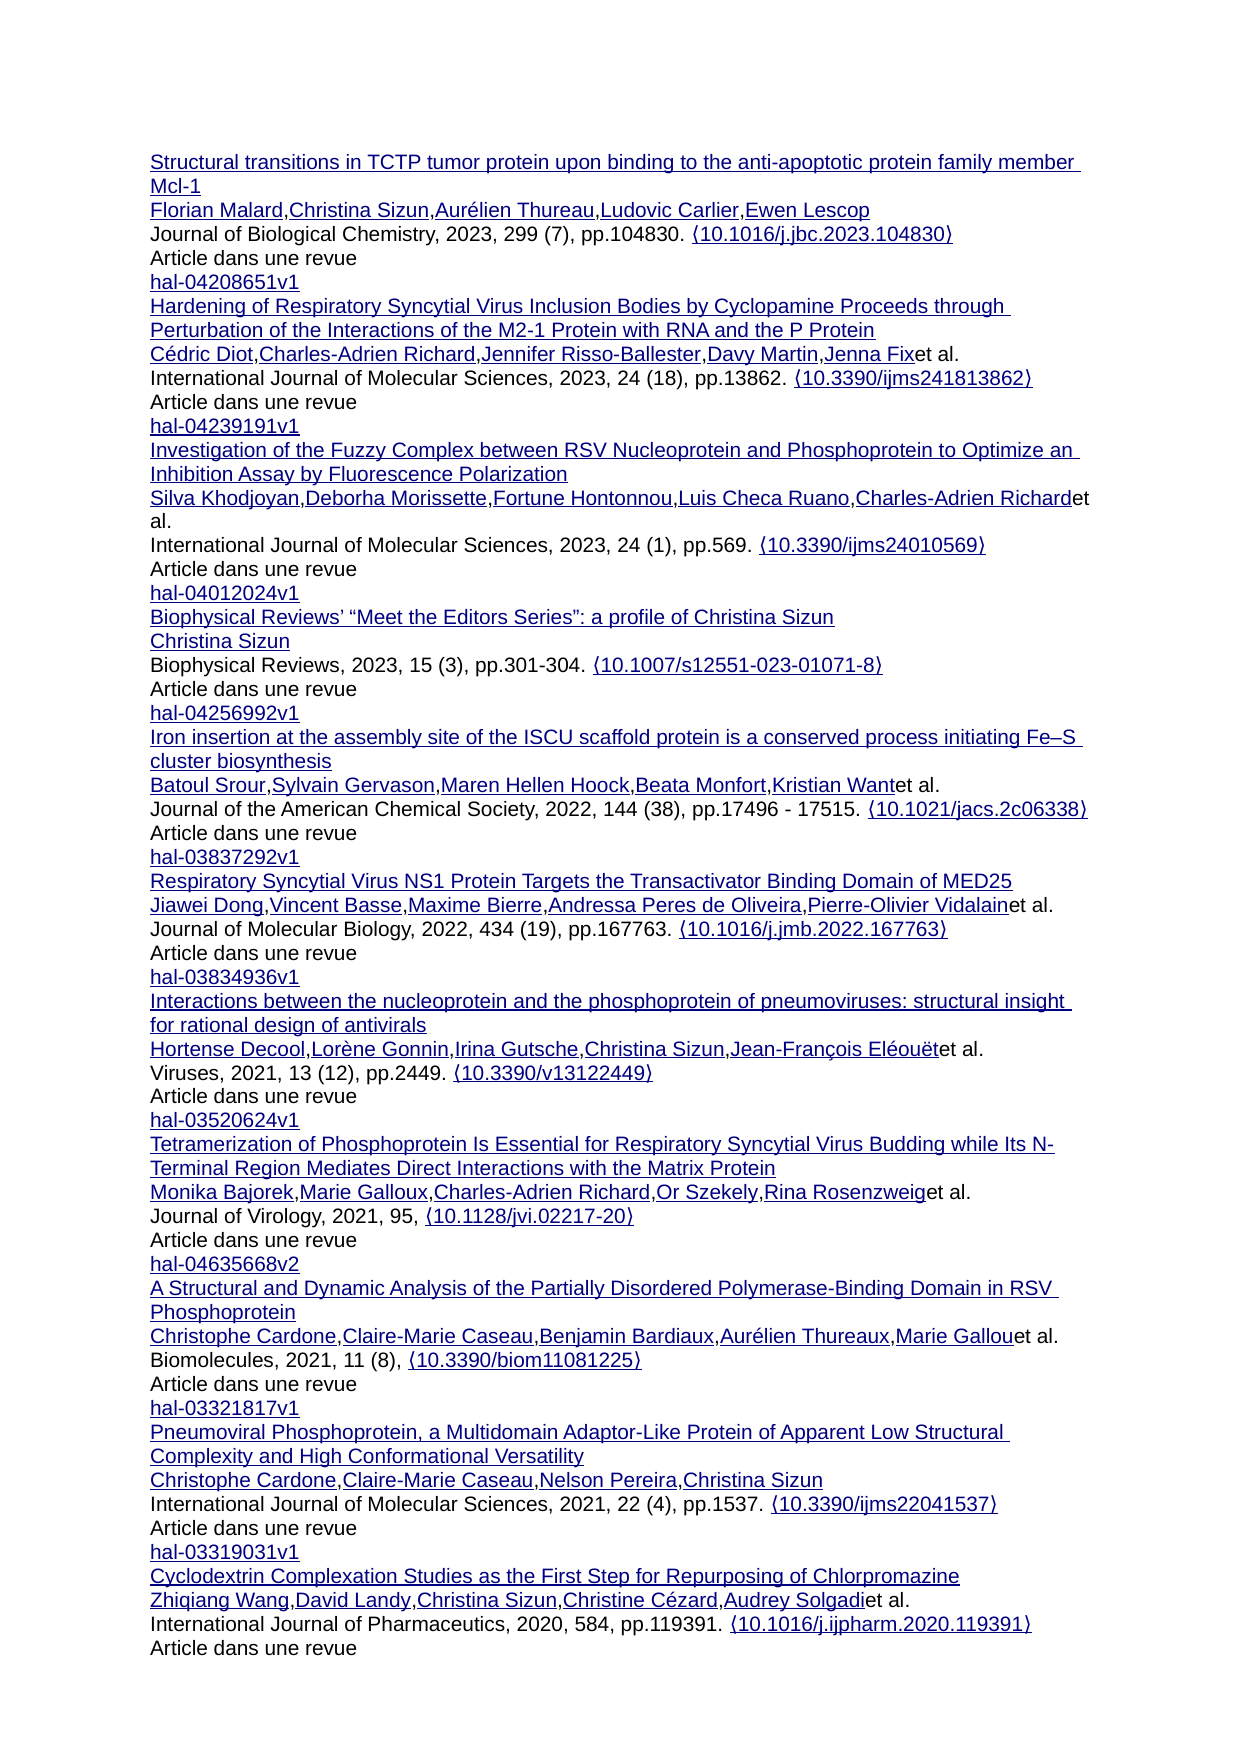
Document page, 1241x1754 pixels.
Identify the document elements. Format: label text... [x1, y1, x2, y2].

table_cell Tetramerization of Phosphoprotein Is Essential for Respiratory Syncytial Virus Budding while Its N-Terminal Region Mediates Direct Interactions with the Matrix Protein Monika Bajorek,Marie Galloux,Charles-Adrien Richard,Or Szekely,Rina Rosenzweiget al. Journal of Virology, 2021, 95, ⟨10.1128/jvi.02217-20⟩ Article dans une revue hal-04635668v2 [150, 1132, 1090, 1276]
table_cell Iron insertion at the assembly site of the ISCU scaffold protein is a conserved process initiating Fe–S cluster biosynthesis Batoul Srour,Sylvain Gervason,Maren Hellen Hoock,Beata Monfort,Kristian Wantet al. Journal of the American Chemical Society, 2022, 144 (38), pp.17496 - 17515. ⟨10.1021/jacs.2c06338⟩ Article dans une revue hal-03837292v1 [150, 725, 1090, 869]
table_cell Respiratory Syncytial Virus NS1 Protein Targets the Transactivator Binding Domain of MED25 Jiawei Dong,Vincent Basse,Maxime Bierre,Andressa Peres de Oliveira,Pierre-Olivier Vidalainet al. Journal of Molecular Biology, 2022, 434 (19), pp.167763. ⟨10.1016/j.jmb.2022.167763⟩ Article dans une revue hal-03834936v1 [150, 869, 1090, 988]
table_cell Structural transitions in TCTP tumor protein upon binding to the anti-apoptotic protein family member Mcl-1 Florian Malard,Christina Sizun,Aurélien Thureau,Ludovic Carlier,Ewen Lescop Journal of Biological Chemistry, 2023, 299 (7), pp.104830. ⟨10.1016/j.jbc.2023.104830⟩ Article dans une revue hal-04208651v1 [150, 150, 1090, 294]
table_cell A Structural and Dynamic Analysis of the Partially Disordered Polymerase-Binding Domain in RSV Phosphoprotein Christophe Cardone,Claire-Marie Caseau,Benjamin Bardiaux,Aurélien Thureaux,Marie Gallouet al. Biomolecules, 2021, 11 (8), ⟨10.3390/biom11081225⟩ Article dans une revue hal-03321817v1 [150, 1276, 1090, 1420]
table_cell Biophysical Reviews’ “Meet the Editors Series”: a profile of Christina Sizun Christina Sizun Biophysical Reviews, 2023, 15 (3), pp.301-304. ⟨10.1007/s12551-023-01071-8⟩ Article dans une revue hal-04256992v1 [150, 605, 1090, 725]
table_cell Investigation of the Fuzzy Complex between RSV Nucleoprotein and Phosphoprotein to Optimize an Inhibition Assay by Fluorescence Polarization Silva Khodjoyan,Deborha Morissette,Fortune Hontonnou,Luis Checa Ruano,Charles-Adrien Richardet al. International Journal of Molecular Sciences, 2023, 24 (1), pp.569. ⟨10.3390/ijms24010569⟩ Article dans une revue hal-04012024v1 [150, 438, 1090, 605]
table_cell Interactions between the nucleoprotein and the phosphoprotein of pneumoviruses: structural insight for rational design of antivirals Hortense Decool,Lorène Gonnin,Irina Gutsche,Christina Sizun,Jean-François Eléouëtet al. Viruses, 2021, 13 (12), pp.2449. ⟨10.3390/v13122449⟩ Article dans une revue hal-03520624v1 [150, 989, 1090, 1132]
table_cell Hardening of Respiratory Syncytial Virus Inclusion Bodies by Cyclopamine Proceeds through Perturbation of the Interactions of the M2-1 Protein with RNA and the P Protein Cédric Diot,Charles-Adrien Richard,Jennifer Risso-Ballester,Davy Martin,Jenna Fixet al. International Journal of Molecular Sciences, 2023, 24 (18), pp.13862. ⟨10.3390/ijms241813862⟩ Article dans une revue hal-04239191v1 [150, 294, 1090, 437]
table_cell Pneumoviral Phosphoprotein, a Multidomain Adaptor-Like Protein of Apparent Low Structural Complexity and High Conformational Versatility Christophe Cardone,Claire-Marie Caseau,Nelson Pereira,Christina Sizun International Journal of Molecular Sciences, 2021, 22 (4), pp.1537. ⟨10.3390/ijms22041537⟩ Article dans une revue hal-03319031v1 [150, 1420, 1090, 1563]
table_cell Cyclodextrin Complexation Studies as the First Step for Repurposing of Chlorpromazine Zhiqiang Wang,David Landy,Christina Sizun,Christine Cézard,Audrey Solgadiet al. International Journal of Pharmaceutics, 2020, 584, pp.119391. ⟨10.1016/j.ijpharm.2020.119391⟩ Article dans une revue [150, 1564, 1090, 1659]
